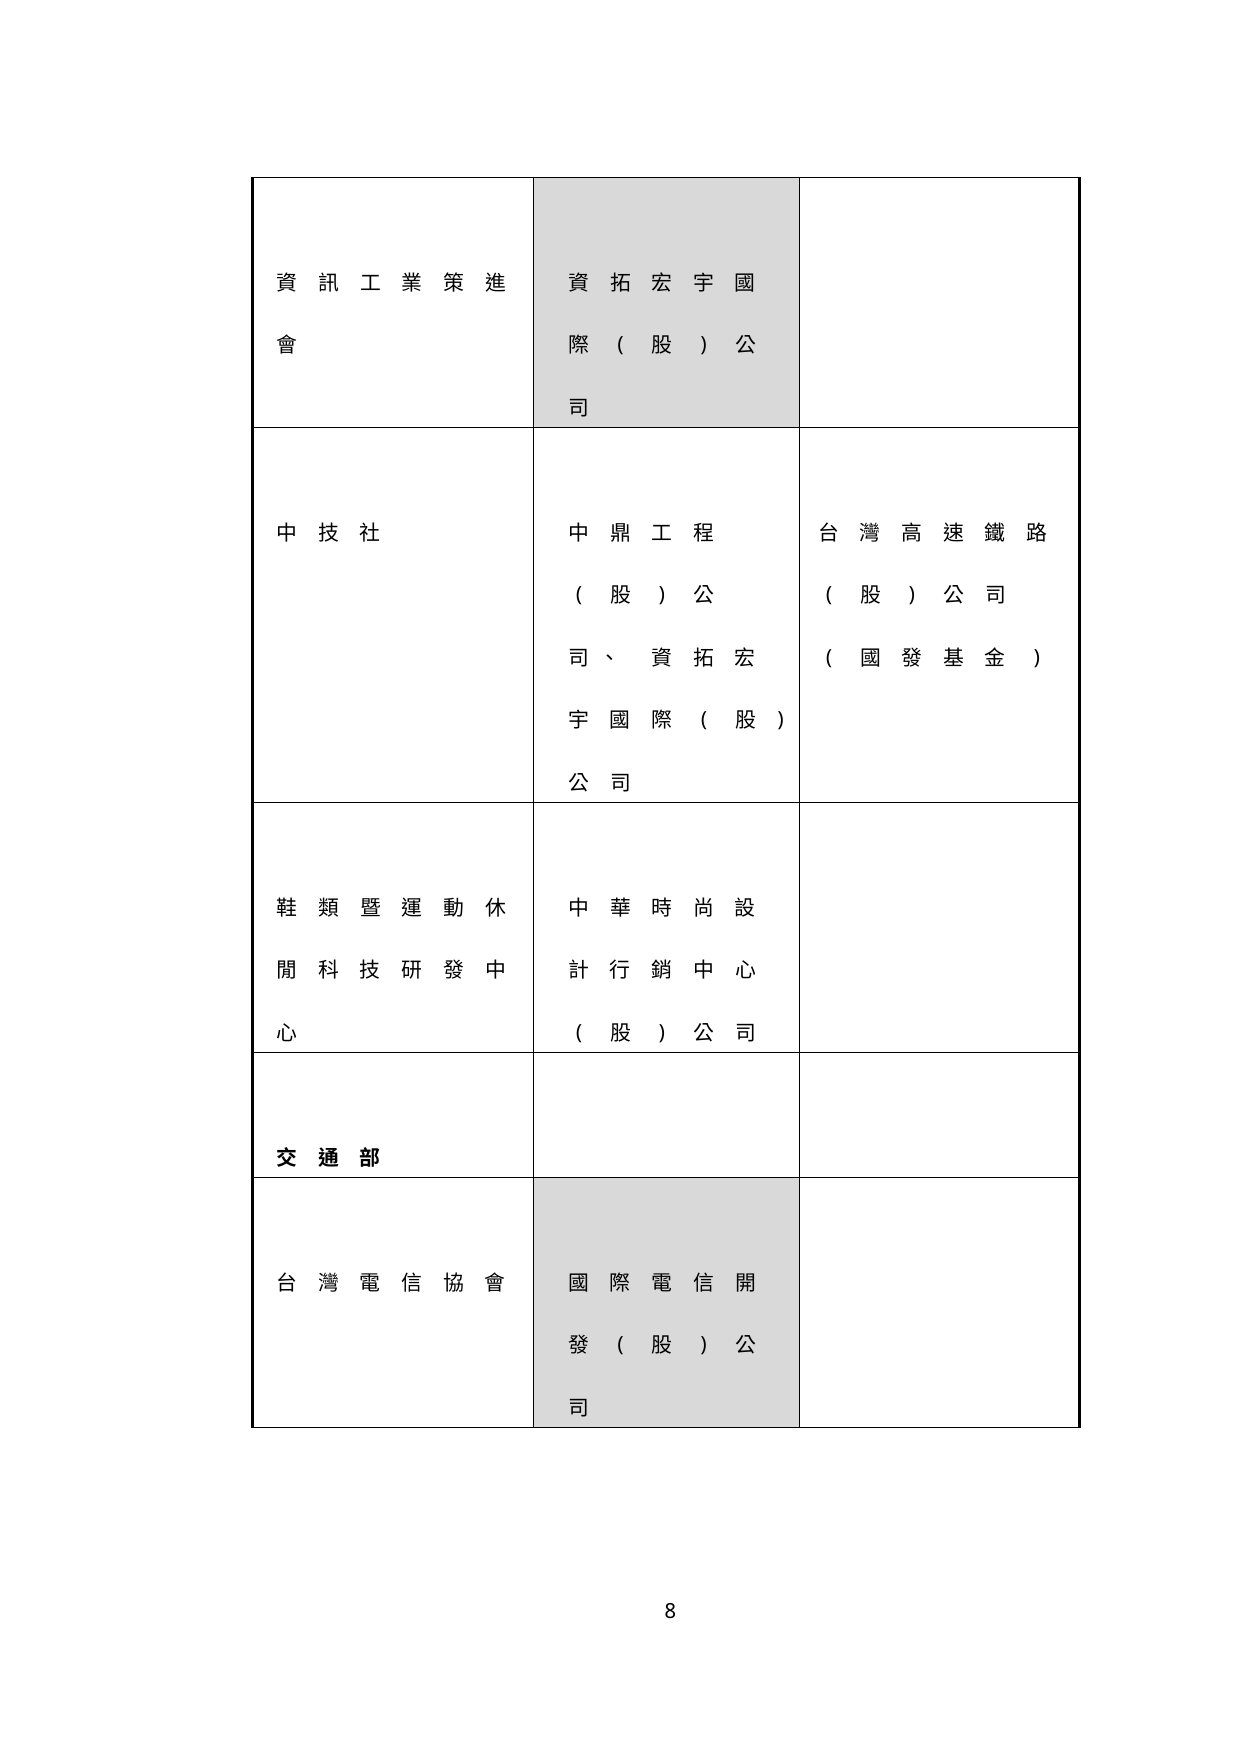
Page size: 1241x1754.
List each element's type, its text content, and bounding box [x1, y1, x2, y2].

table_cell [800, 178, 1078, 427]
table_cell [534, 1053, 799, 1177]
table_cell 資拓宏宇國際(股)公司 [534, 178, 799, 427]
table_cell 中技社 [254, 428, 533, 802]
table_cell 中鼎工程(股)公司、資拓宏宇國際(股)公司 [534, 428, 799, 802]
table_cell 中華時尚設計行銷中心(股)公司 [534, 803, 799, 1052]
table_cell 交通部 [254, 1053, 533, 1177]
table_cell 資訊工業策進會 [254, 178, 533, 427]
table_cell [800, 803, 1078, 1052]
table_cell 鞋類暨運動休閒科技研發中心 [254, 803, 533, 1052]
table_cell 台灣高速鐵路(股)公司(國發基金) [800, 428, 1078, 802]
table_cell [800, 1053, 1078, 1177]
table_cell 台灣電信協會 [254, 1178, 533, 1427]
table_cell [800, 1178, 1078, 1427]
table_cell 國際電信開發(股)公司 [534, 1178, 799, 1427]
